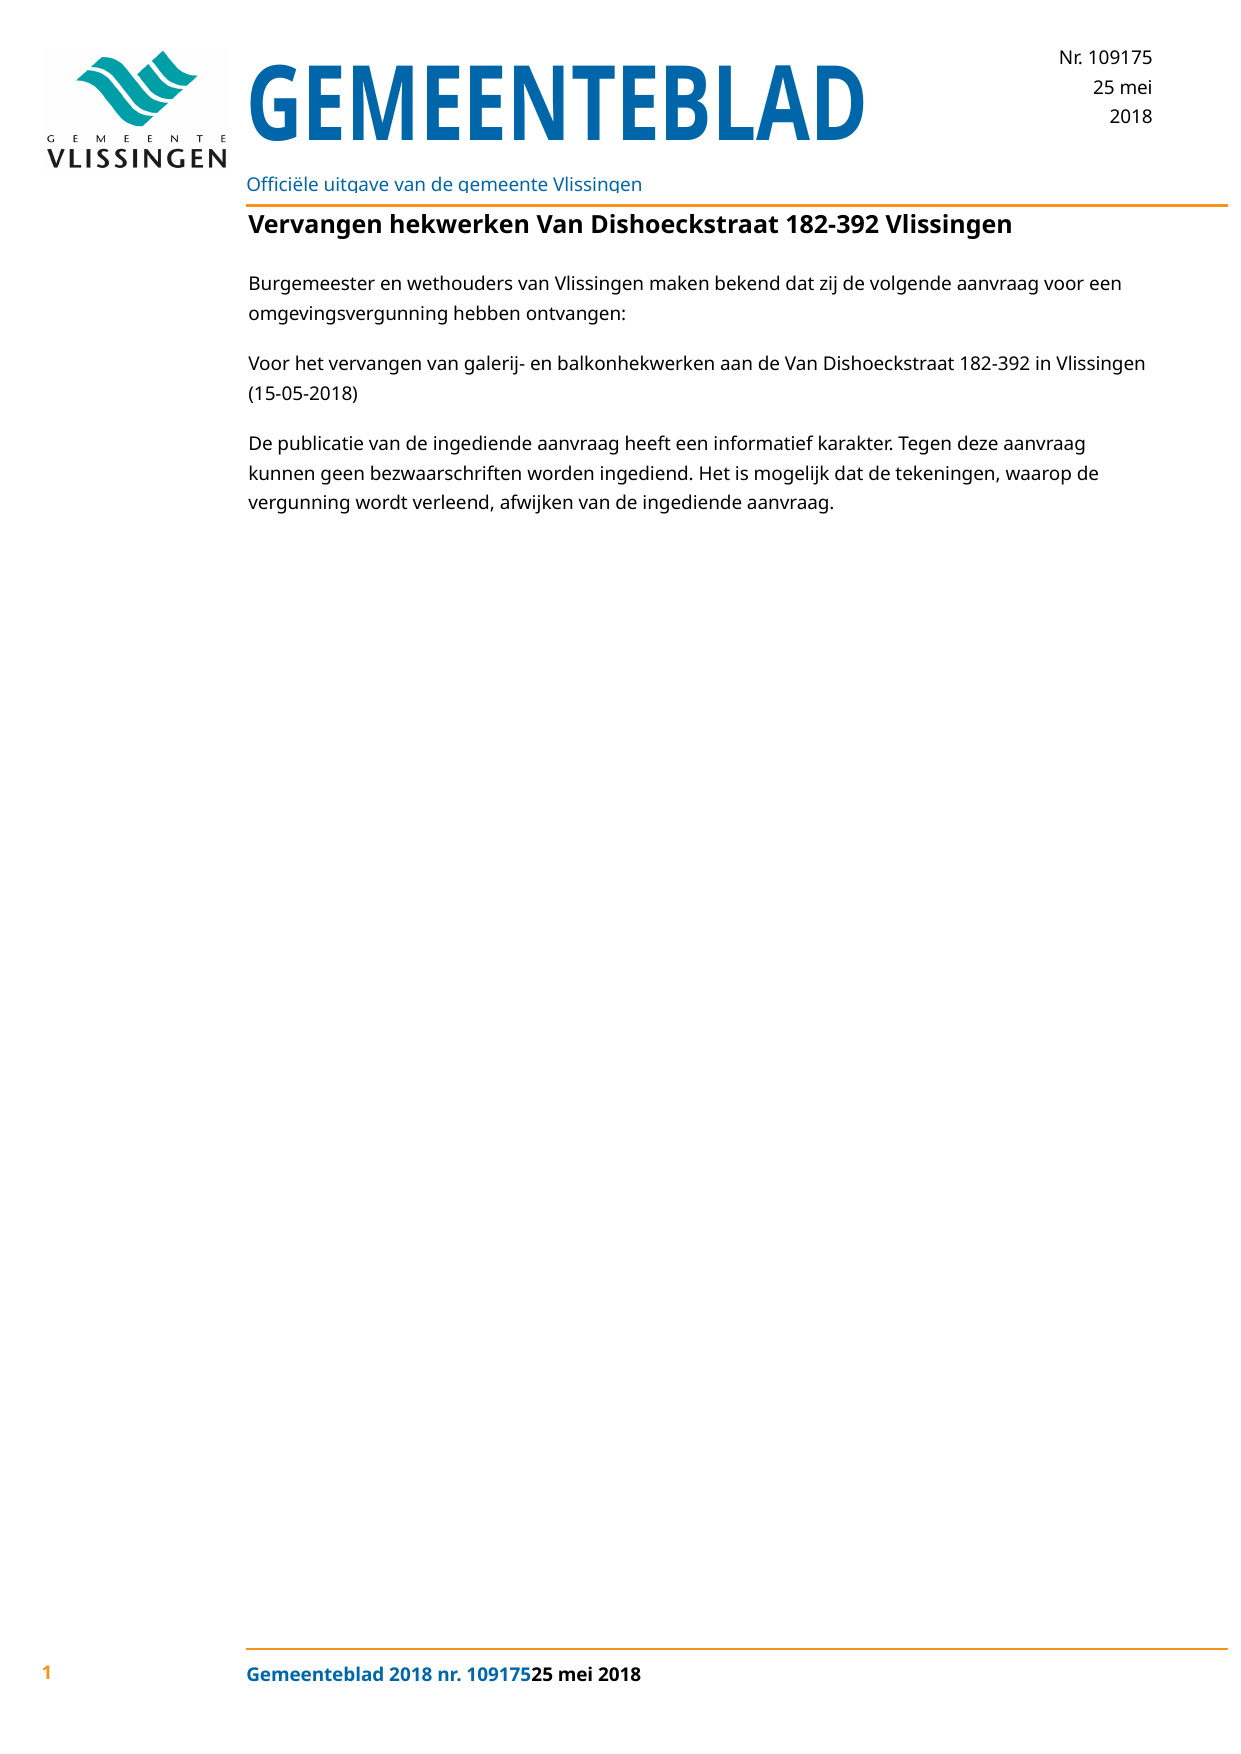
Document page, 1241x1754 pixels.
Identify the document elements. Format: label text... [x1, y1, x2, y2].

picture [41, 47, 231, 172]
text De publicatie van de ingediende aanvraag heeft een informatief karakter. Tegen deze aanvraag kunnen geen bezwaarschriften worden ingediend. Het is mogelijk dat de tekeningen, waarop de vergunning wordt verleend, afwijken van de ingediende aanvraag. [248, 430, 1152, 515]
text Vervangen hekwerken Van Dishoeckstraat 182-392 Vlissingen [248, 207, 1152, 241]
text Burgemeester en wethouders van Vlissingen maken bekend dat zij de volgende aanvraag voor een omgevingsvergunning hebben ontvangen: [248, 270, 1152, 326]
text Voor het vervangen van galerij- en balkonhekwerken aan de Van Dishoeckstraat 182-392 in Vlissingen (15-05-2018) [248, 350, 1152, 406]
